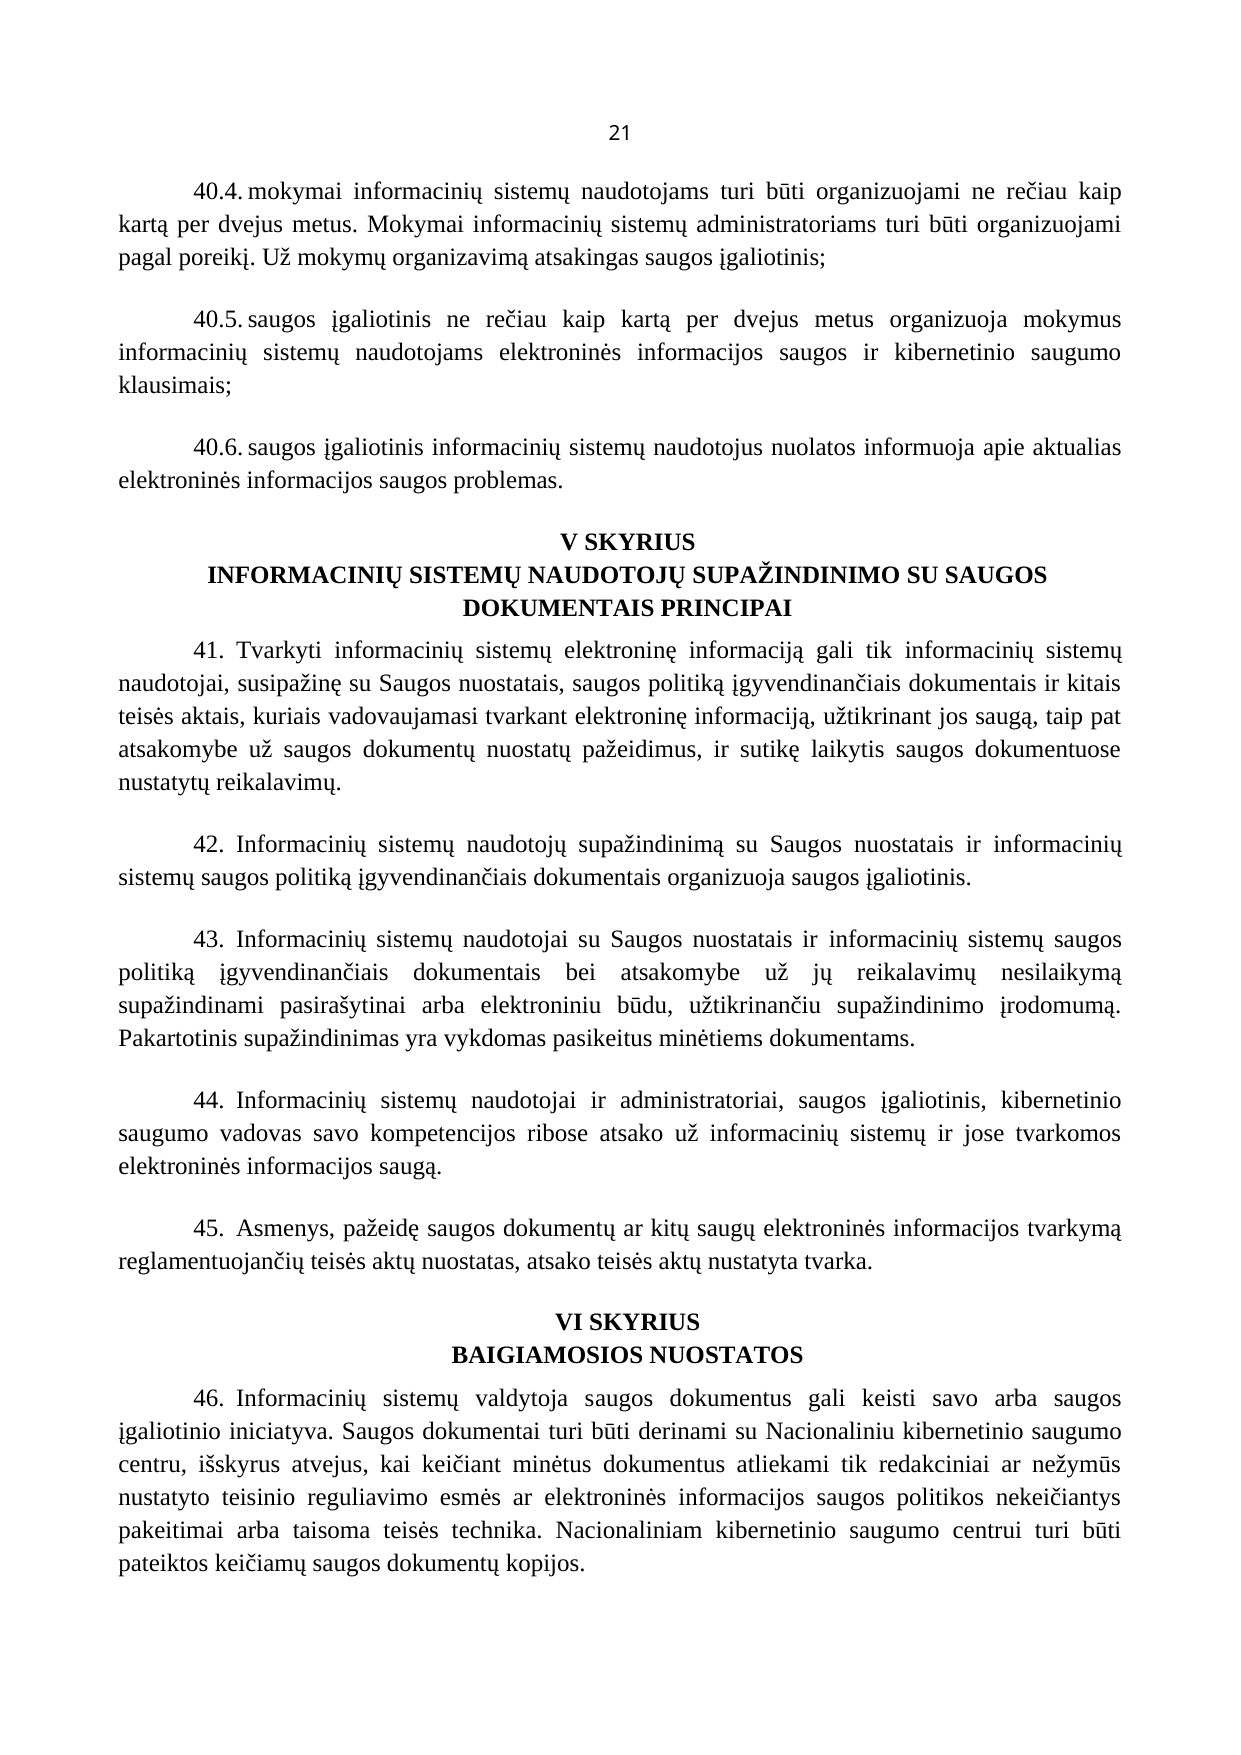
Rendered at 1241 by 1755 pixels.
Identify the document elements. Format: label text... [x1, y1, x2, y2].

text 40.6. saugos įgaliotinis informacinių sistemų naudotojus nuolatos informuoja apie aktualias elektroninės informacijos saugos problemas. [118, 432, 1122, 494]
text 44. Informacinių sistemų naudotojai ir administratoriai, saugos įgaliotinis, kibernetinio saugumo vadovas savo kompetencijos ribose atsako už informacinių sistemų ir jose tvarkomos elektroninės informacijos saugą. [118, 1085, 1122, 1180]
text 43. Informacinių sistemų naudotojai su Saugos nuostatais ir informacinių sistemų saugos politiką įgyvendinančiais dokumentais bei atsakomybe už jų reikalavimų nesilaikymą supažindinami pasirašytinai arba elektroniniu būdu, užtikrinančiu supažindinimo įrodomumą. Pakartotinis supažindinimas yra vykdomas pasikeitus minėtiems dokumentams. [118, 924, 1122, 1052]
text V SKYRIUS [133, 527, 1122, 556]
text 46. Informacinių sistemų valdytoja saugos dokumentus gali keisti savo arba saugos įgaliotinio iniciatyva. Saugos dokumentai turi būti derinami su Nacionaliniu kibernetinio saugumo centru, išskyrus atvejus, kai keičiant minėtus dokumentus atliekami tik redakciniai ar nežymūs nustatyto teisinio reguliavimo esmės ar elektroninės informacijos saugos politikos nekeičiantys pakeitimai arba taisoma teisės technika. Nacionaliniam kibernetinio saugumo centrui turi būti pateiktos keičiamų saugos dokumentų kopijos. [118, 1383, 1122, 1577]
text VI SKYRIUS [133, 1307, 1122, 1336]
text 45. Asmenys, pažeidę saugos dokumentų ar kitų saugų elektroninės informacijos tvarkymą reglamentuojančių teisės aktų nuostatas, atsako teisės aktų nustatyta tvarka. [118, 1213, 1122, 1274]
text 40.5. saugos įgaliotinis ne rečiau kaip kartą per dvejus metus organizuoja mokymus informacinių sistemų naudotojams elektroninės informacijos saugos ir kibernetinio saugumo klausimais; [118, 304, 1122, 399]
text 42. Informacinių sistemų naudotojų supažindinimą su Saugos nuostatais ir informacinių sistemų saugos politiką įgyvendinančiais dokumentais organizuoja saugos įgaliotinis. [118, 829, 1122, 891]
text 41. Tvarkyti informacinių sistemų elektroninę informaciją gali tik informacinių sistemų naudotojai, susipažinę su Saugos nuostatais, saugos politiką įgyvendinančiais dokumentais ir kitais teisės aktais, kuriais vadovaujamasi tvarkant elektroninę informaciją, užtikrinant jos saugą, taip pat atsakomybe už saugos dokumentų nuostatų pažeidimus, ir sutikę laikytis saugos dokumentuose nustatytų reikalavimų. [118, 635, 1122, 796]
text 40.4. mokymai informacinių sistemų naudotojams turi būti organizuojami ne rečiau kaip kartą per dvejus metus. Mokymai informacinių sistemų administratoriams turi būti organizuojami pagal poreikį. Už mokymų organizavimą atsakingas saugos įgaliotinis; [118, 176, 1122, 271]
text BAIGIAMOSIOS NUOSTATOS [133, 1341, 1122, 1369]
text INFORMACINIŲ SISTEMŲ naudotojų supažindinimo su saugos dokumentais principai [133, 560, 1122, 622]
